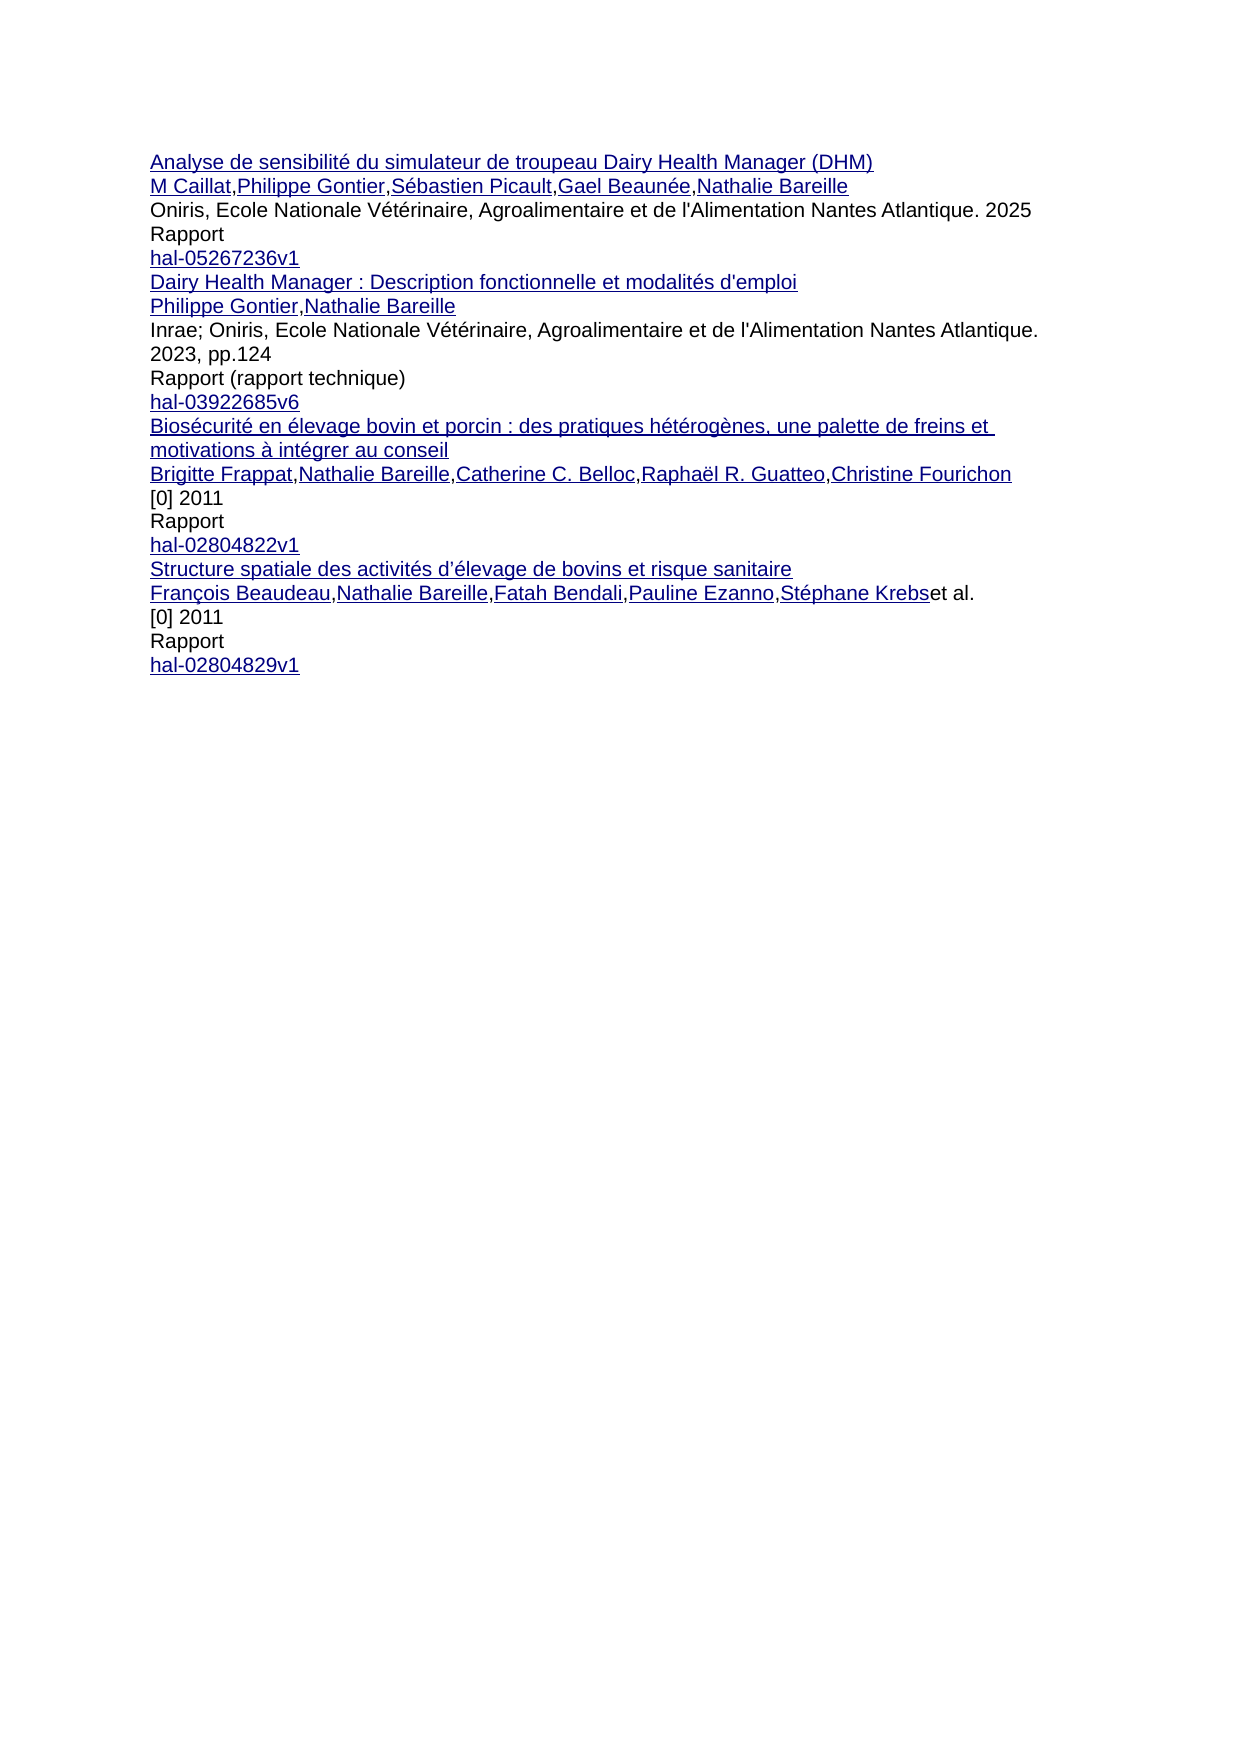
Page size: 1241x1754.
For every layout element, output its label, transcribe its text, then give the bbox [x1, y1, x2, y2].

table_header Analyse de sensibilité du simulateur de troupeau Dairy Health Manager (DHM) M Caillat,Philippe Gontier,Sébastien Picault,Gael Beaunée,Nathalie Bareille Oniris, Ecole Nationale Vétérinaire, Agroalimentaire et de l'Alimentation Nantes Atlantique. 2025 Rapport hal-05267236v1 [150, 150, 1090, 270]
table_cell Dairy Health Manager : Description fonctionnelle et modalités d'emploi Philippe Gontier,Nathalie Bareille Inrae; Oniris, Ecole Nationale Vétérinaire, Agroalimentaire et de l'Alimentation Nantes Atlantique. 2023, pp.124 Rapport (rapport technique) hal-03922685v6 [150, 270, 1090, 413]
table_cell Structure spatiale des activités d’élevage de bovins et risque sanitaire François Beaudeau,Nathalie Bareille,Fatah Bendali,Pauline Ezanno,Stéphane Krebset al. [0] 2011 Rapport hal-02804829v1 [150, 557, 1090, 677]
table_cell Biosécurité en élevage bovin et porcin : des pratiques hétérogènes, une palette de freins et motivations à intégrer au conseil Brigitte Frappat,Nathalie Bareille,Catherine C. Belloc,Raphaël R. Guatteo,Christine Fourichon [0] 2011 Rapport hal-02804822v1 [150, 414, 1090, 557]
